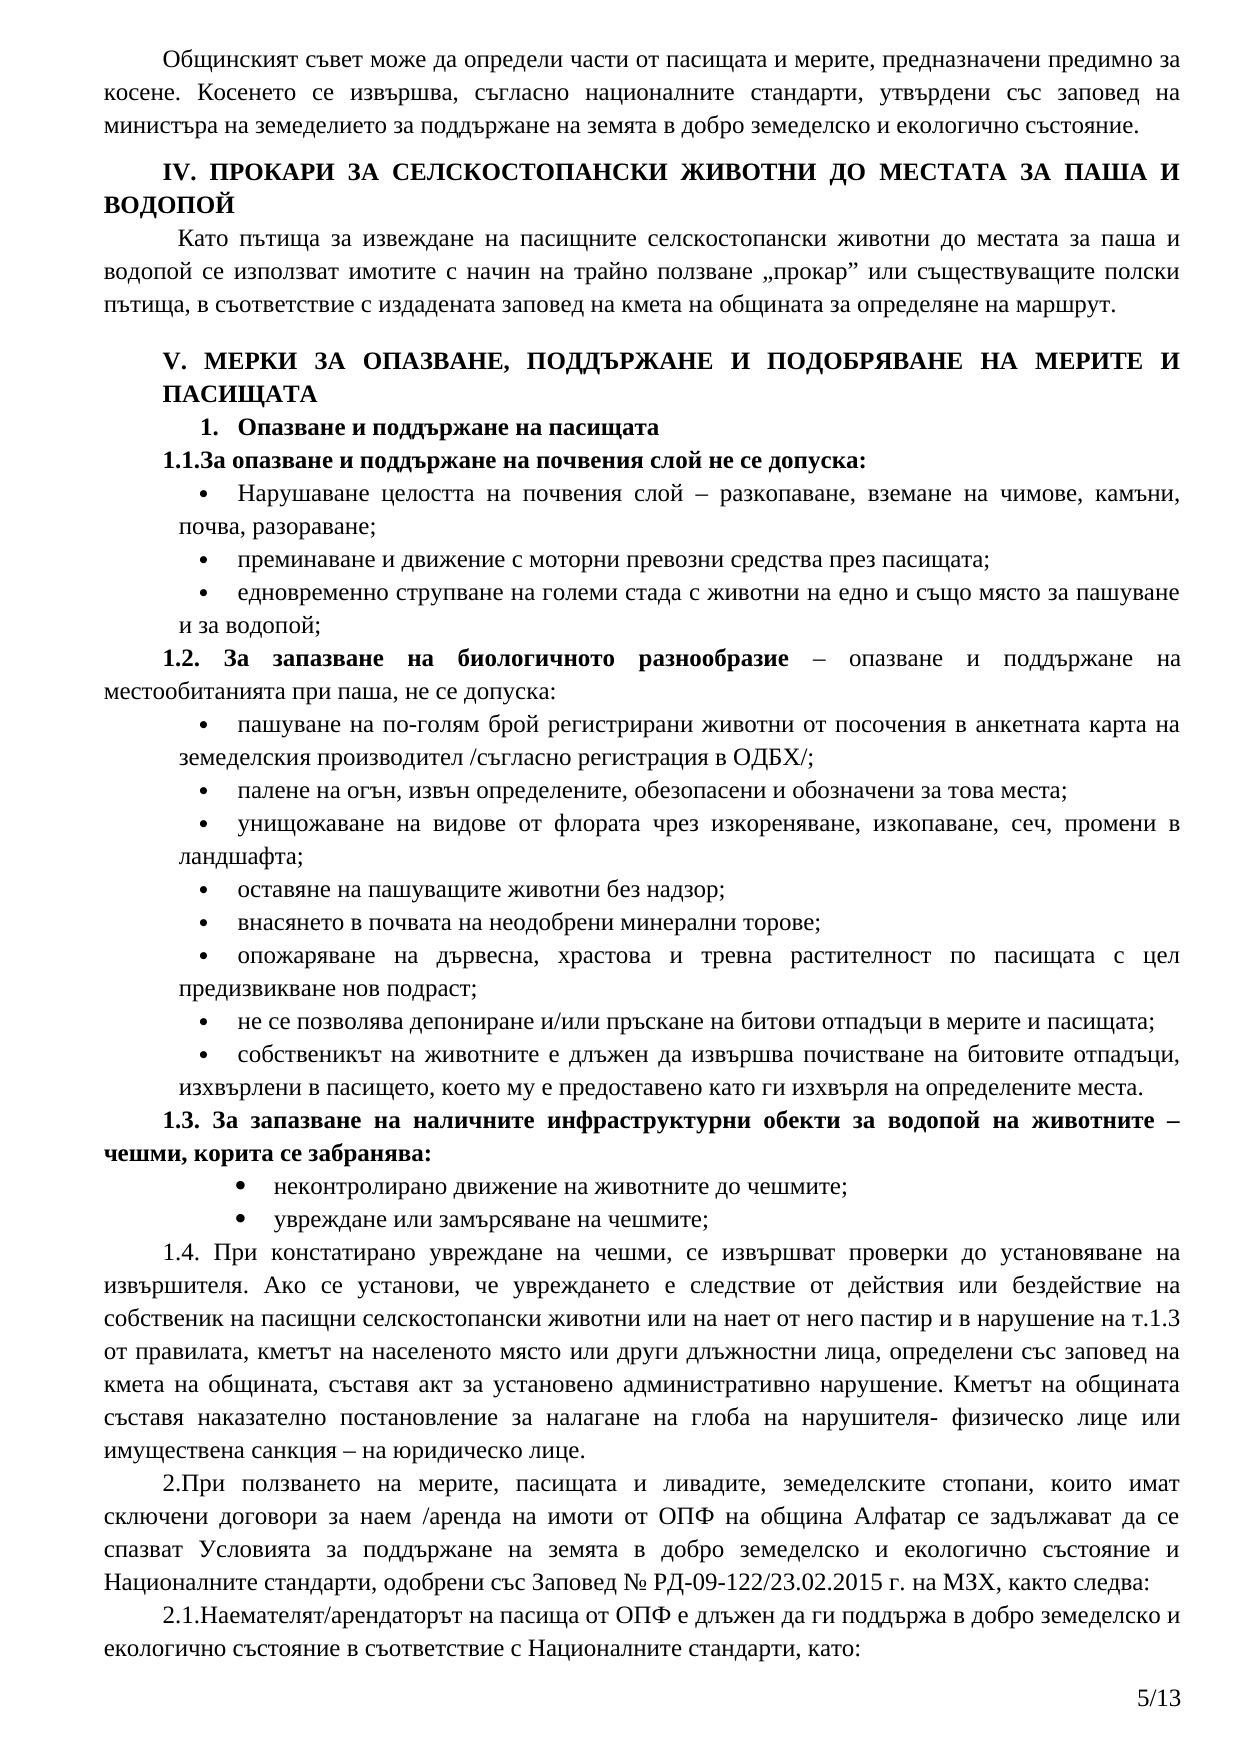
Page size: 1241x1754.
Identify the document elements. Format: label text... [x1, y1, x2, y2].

text ІV. ПРОКАРИ ЗА СЕЛСКОСТОПАНСКИ ЖИВОТНИ ДО МЕСТАТА ЗА ПАША И ВОДОПОЙ [103, 157, 1181, 219]
list преминаване и движение с моторни превозни средства през пасищата; [141, 544, 1181, 573]
list палене на огън, извън определените, обезопасени и обозначени за това места; [141, 775, 1181, 804]
list унищожаване на видове от флората чрез изкореняване, изкопаване, сеч, промени в ландшафта; [141, 808, 1181, 870]
text V. МЕРКИ ЗА ОПАЗВАНЕ, ПОДДЪРЖАНЕ И ПОДОБРЯВАНЕ НА МЕРИТЕ И ПАСИЩАТА [162, 322, 1181, 407]
text 1.1.За опазване и поддържане на почвения слой не се допуска: [103, 445, 1181, 473]
list Опазване и поддържане на пасищата [141, 412, 1181, 441]
list собственикът на животните е длъжен да извършва почистване на битовите отпадъци, изхвърлени в пасището, което му е предоставено като ги изхвърля на определените места. [141, 1039, 1181, 1101]
list Нарушаване целостта на почвения слой – разкопаване, вземане на чимове, камъни, почва, разораване; [141, 478, 1181, 539]
text Като пътища за извеждане на пасищните селскостопански животни до местата за паша и водопой се използват имотите с начин на трайно ползване „прокар” или съществуващите полски пътища, в съответствие с издадената заповед на кмета на общината за определяне на маршрут. [103, 223, 1181, 318]
text 1.4. При констатирано увреждане на чешми, се извършват проверки до установяване на извършителя. Ако се установи, че увреждането е следствие от действия или бездействие на собственик на пасищни селскостопански животни или на нает от него пастир и в нарушение на т.1.3 от правилата, кметът на населеното място или други длъжностни лица, определени със заповед на кмета на общината, съставя акт за установено административно нарушение. Кметът на общината съставя наказателно постановление за налагане на глоба на нарушителя- физическо лице или имуществена санкция – на юридическо лице. [103, 1237, 1181, 1464]
list пашуване на по-голям брой регистрирани животни от посочения в анкетната карта на земеделския производител /съгласно регистрация в ОДБХ/; [141, 709, 1181, 771]
list неконтролирано движение на животните до чешмите; [177, 1171, 1181, 1200]
list увреждане или замърсяване на чешмите; [177, 1204, 1181, 1233]
text 1.3. За запазване на наличните инфраструктурни обекти за водопой на животните – чешми, корита се забранява: [103, 1105, 1181, 1167]
list оставяне на пашуващите животни без надзор; [141, 874, 1181, 903]
text Общинският съвет може да определи части от пасищата и мерите, предназначени предимно за косене. Косенето се извършва, съгласно националните стандарти, утвърдени със заповед на министъра на земеделието за поддържане на земята в добро земеделско и екологично състояние. [103, 44, 1181, 139]
list внасянето в почвата на неодобрени минерални торове; [141, 907, 1181, 936]
list не се позволява депониране и/или пръскане на битови отпадъци в мерите и пасищата; [141, 1006, 1181, 1035]
list опожаряване на дървесна, храстова и тревна растителност по пасищата с цел предизвикване нов подраст; [141, 940, 1181, 1002]
text 2.При ползването на мерите, пасищата и ливадите, земеделските стопани, които имат сключени договори за наем /аренда на имоти от ОПФ на община Алфатар се задължават да се спазват Условията за поддържане на земята в добро земеделско и екологично състояние и Националните стандарти, одобрени със Заповед № РД-09-122/23.02.2015 г. на МЗХ, както следва: [103, 1468, 1181, 1596]
text 2.1.Наемателят/арендаторът на пасища от ОПФ е длъжен да ги поддържа в добро земеделско и екологично състояние в съответствие с Националните стандарти, като: [103, 1601, 1181, 1662]
text 1.2. За запазване на биологичното разнообразие – опазване и поддържане на местообитанията при паша, не се допуска: [103, 643, 1181, 705]
list едновременно струпване на големи стада с животни на едно и също място за пашуване и за водопой; [141, 577, 1181, 639]
